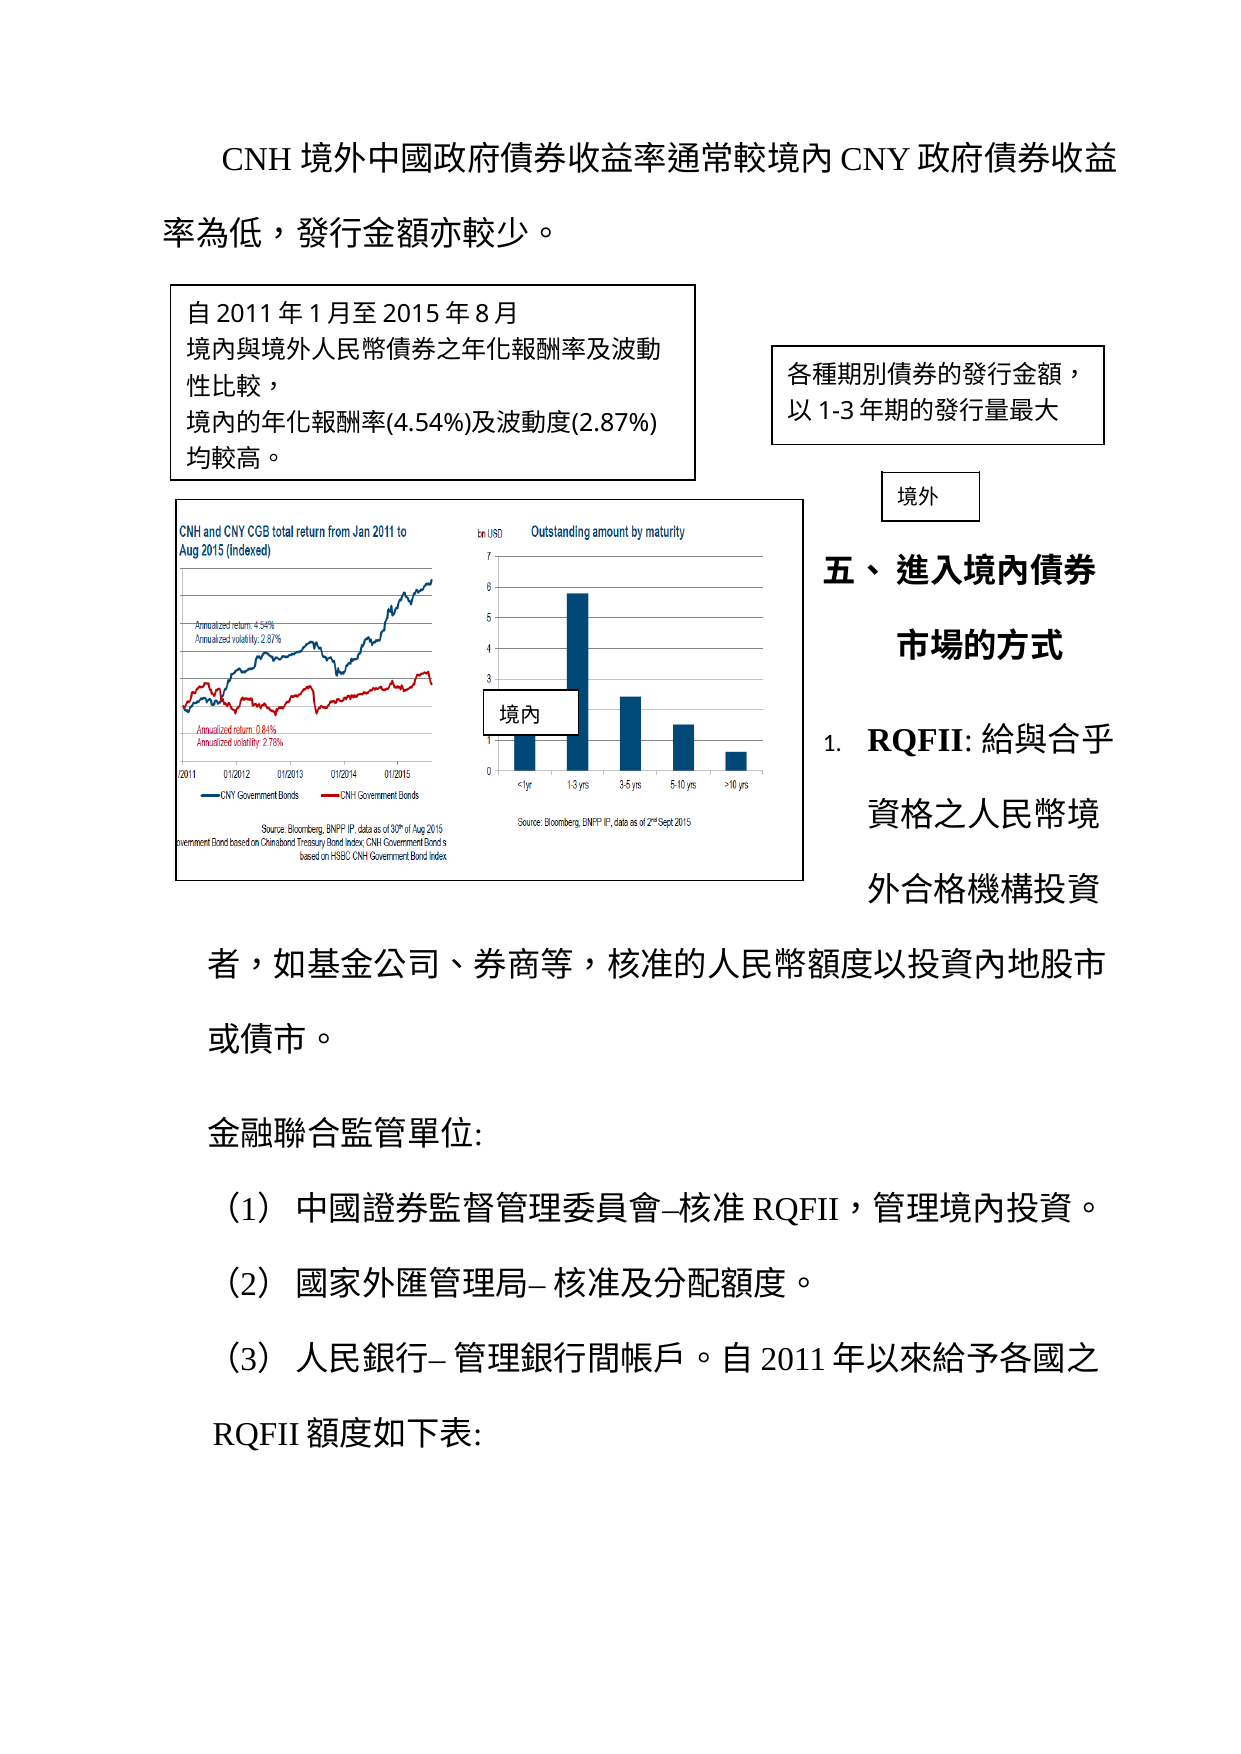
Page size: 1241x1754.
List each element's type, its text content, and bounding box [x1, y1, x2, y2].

text 各種期別債券的發行金額，以1-3年期的發行量最大 [788, 354, 1088, 427]
text 金融聯合監管單位: [162, 1093, 1122, 1168]
text 境內 [499, 698, 563, 727]
list 中國證券監督管理委員會‒核准RQFII，管理境內投資。 [207, 1168, 1122, 1243]
text 境內的年化報酬率(4.54%)及波動度(2.87%)均較高。 [186, 402, 679, 472]
subtitle 進入境內債券市場的方式 [804, 531, 1122, 681]
text 自2011年1月至2015年8月 [186, 293, 679, 330]
list 國家外匯管理局‒ 核准及分配額度。 [207, 1243, 1122, 1318]
text CNH 境外中國政府債券收益率通常較境內CNY政府債券收益率為低，發行金額亦較少。 [162, 118, 1122, 268]
list RQFII: 給與合乎資格之人民幣境外合格機構投資者，如基金公司、券商等，核准的人民幣額度以投資內地股市或債市。 [162, 699, 1122, 1074]
text 境外 [898, 480, 964, 511]
list 人民銀行‒ 管理銀行間帳戶。自2011年以來給予各國之RQFII額度如下表: [207, 1318, 1122, 1468]
subtitle [162, 531, 175, 681]
text 境內與境外人民幣債券之年化報酬率及波動性比較， [186, 330, 679, 402]
